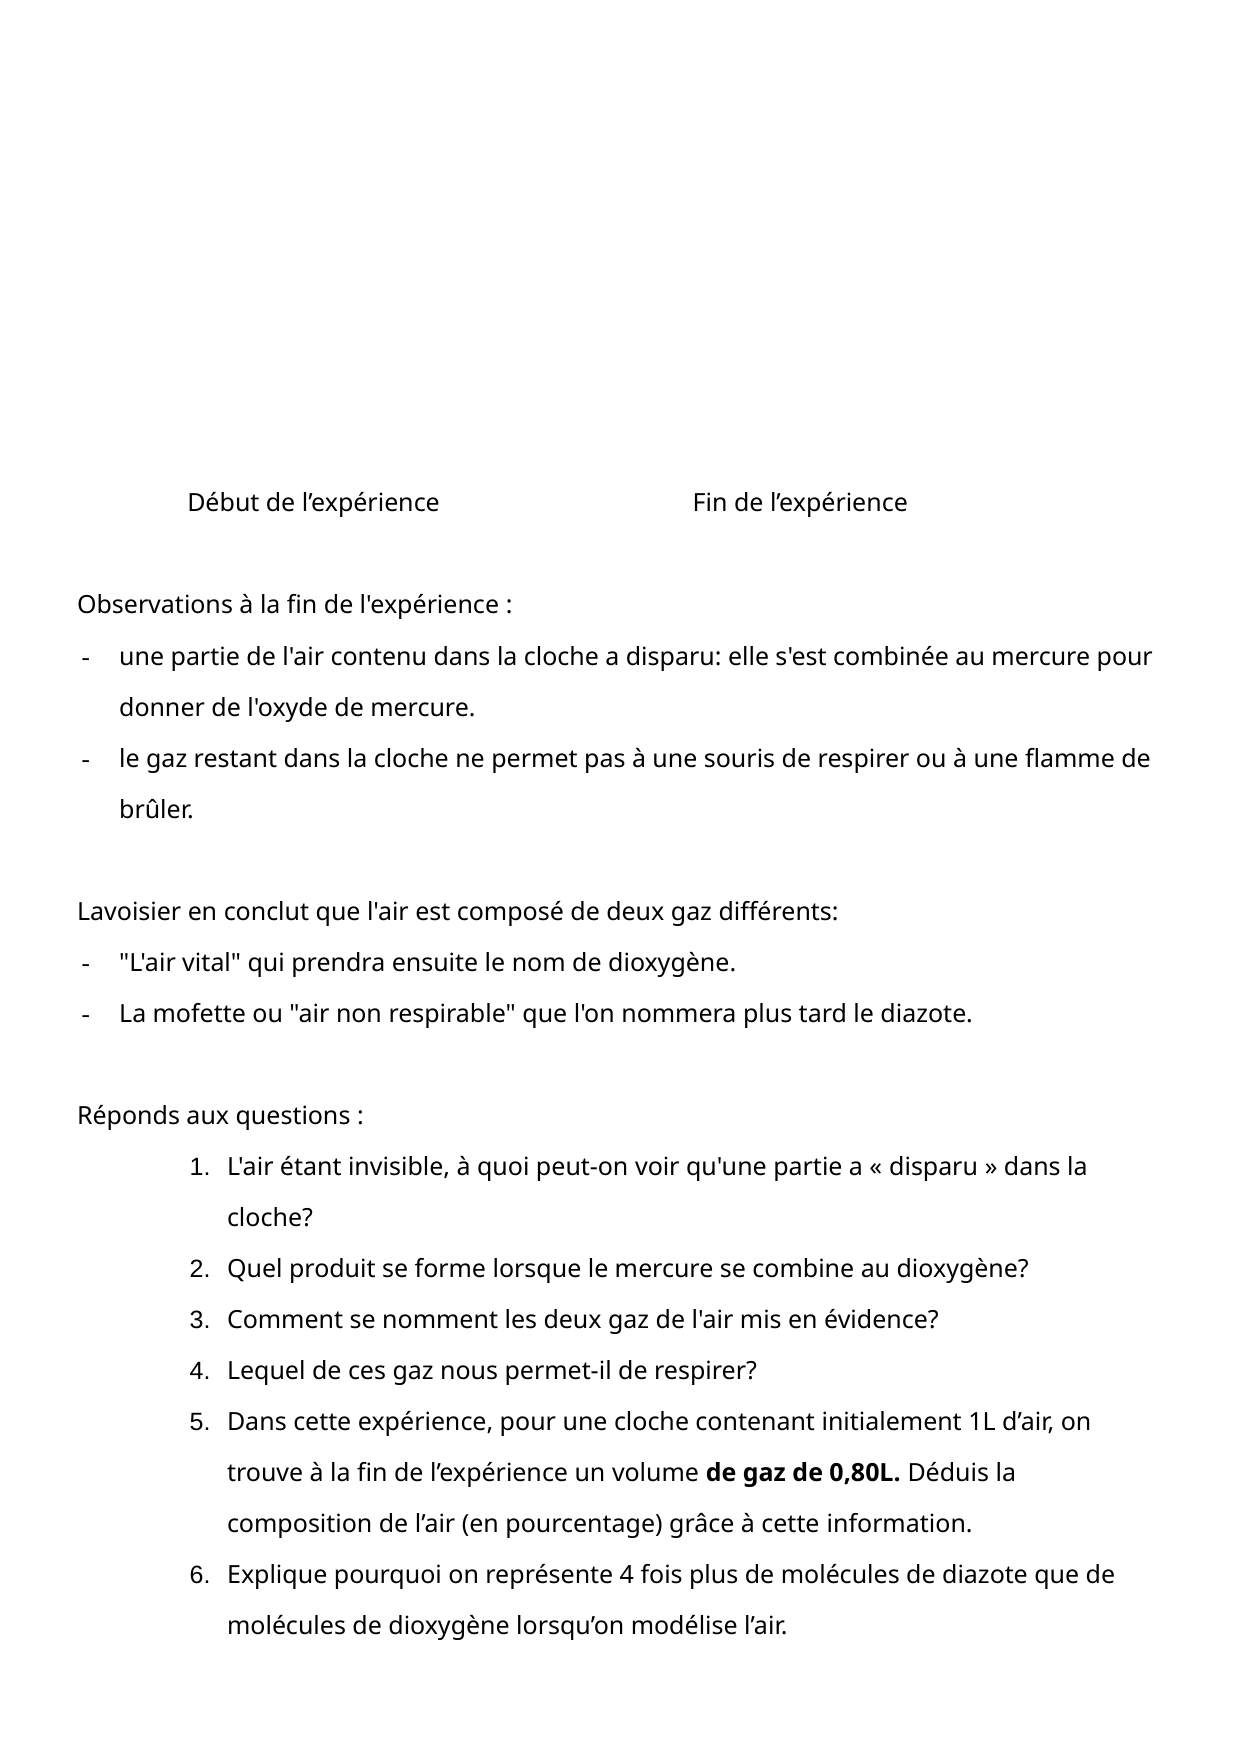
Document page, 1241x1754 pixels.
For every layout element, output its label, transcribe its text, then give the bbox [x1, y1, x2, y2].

list L'air étant invisible, à quoi peut-on voir qu'une partie a « disparu » dans la cloche? [189, 1149, 1163, 1234]
text Lavoisier en conclut que l'air est composé de deux gaz différents: [77, 893, 1163, 927]
list une partie de l'air contenu dans la cloche a disparu: elle s'est combinée au mercure pour donner de l'oxyde de mercure. [81, 638, 1163, 723]
text Réponds aux questions : [77, 1098, 1163, 1132]
text Début de l’expérience Fin de l’expérience [77, 485, 1163, 519]
list Comment se nomment les deux gaz de l'air mis en évidence? [189, 1302, 1163, 1336]
list Explique pourquoi on représente 4 fois plus de molécules de diazote que de molécules de dioxygène lorsqu’on modélise l’air. [189, 1557, 1163, 1642]
list "L'air vital" qui prendra ensuite le nom de dioxygène. [81, 944, 1163, 978]
list Quel produit se forme lorsque le mercure se combine au dioxygène? [189, 1251, 1163, 1285]
list Lequel de ces gaz nous permet-il de respirer? [189, 1353, 1163, 1387]
list Dans cette expérience, pour une cloche contenant initialement 1L d’air, on trouve à la fin de l’expérience un volume de gaz de 0,80L. Déduis la composition de l’air (en pourcentage) grâce à cette information. [189, 1404, 1163, 1540]
list La mofette ou "air non respirable" que l'on nommera plus tard le diazote. [81, 996, 1163, 1029]
list le gaz restant dans la cloche ne permet pas à une souris de respirer ou à une flamme de brûler. [81, 740, 1163, 825]
text Observations à la fin de l'expérience : [77, 587, 1163, 621]
